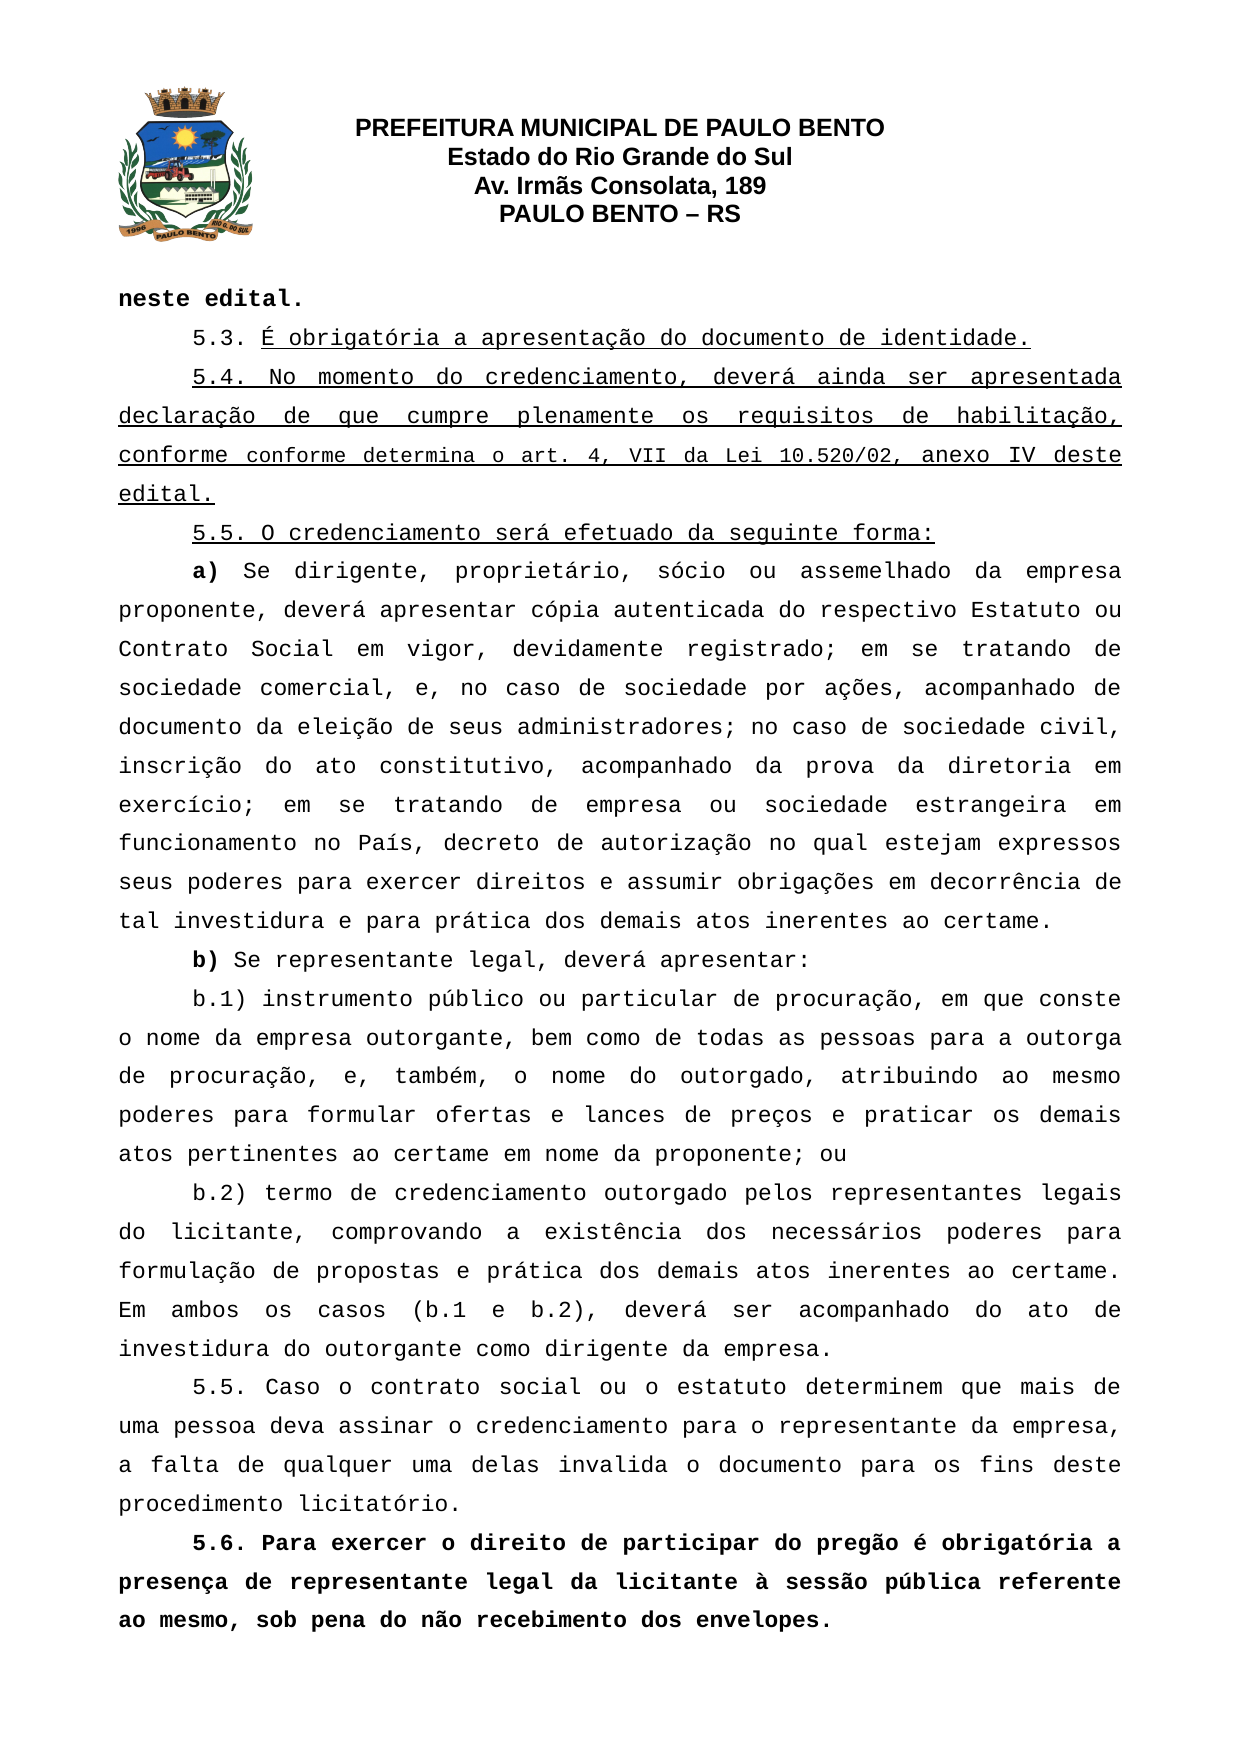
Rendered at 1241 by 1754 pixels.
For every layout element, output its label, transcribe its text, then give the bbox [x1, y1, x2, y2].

text b) Se representante legal, deverá apresentar: [118, 948, 1122, 974]
text 5.3. É obrigatória a apresentação do documento de identidade. [118, 327, 1122, 353]
text b.2) termo de credenciamento outorgado pelos representantes legais do licitante, comprovando a existência dos necessários poderes para formulação de propostas e prática dos demais atos inerentes ao certame. Em ambos os casos (b.1 e b.2), deverá ser acompanhado do ato de investidura do outorgante como dirigente da empresa. [118, 1181, 1122, 1363]
text 5.6. Para exercer o direito de participar do pregão é obrigatória a presença de representante legal da licitante à sessão pública referente ao mesmo, sob pena do não recebimento dos envelopes. [118, 1531, 1122, 1635]
text b.1) instrumento público ou particular de procuração, em que conste o nome da empresa outorgante, bem como de todas as pessoas para a outorga de procuração, e, também, o nome do outorgado, atribuindo ao mesmo poderes para formular ofertas e lances de preços e praticar os demais atos pertinentes ao certame em nome da proponente; ou [118, 987, 1122, 1168]
text 5.5. Caso o contrato social ou o estatuto determinem que mais de uma pessoa deva assinar o credenciamento para o representante da empresa, a falta de qualquer uma delas invalida o documento para os fins deste procedimento licitatório. [118, 1376, 1122, 1518]
text edital. [118, 466, 1122, 508]
text 5.5. O credenciamento será efetuado da seguinte forma: [118, 521, 1122, 547]
text conforme conforme determina o art. 4, VII da Lei 10.520/02, anexo IV deste [118, 427, 1122, 464]
text 5.4. No momento do credenciamento, deverá ainda ser apresentada declaração de que cumpre plenamente os requisitos de habilitação, [118, 366, 1122, 425]
text neste edital. [118, 286, 1122, 313]
text a) Se dirigente, proprietário, sócio ou assemelhado da empresa proponente, deverá apresentar cópia autenticada do respectivo Estatuto ou Contrato Social em vigor, devidamente registrado; em se tratando de sociedade comercial, e, no caso de sociedade por ações, acompanhado de documento da eleição de seus administradores; no caso de sociedade civil, inscrição do ato constitutivo, acompanhado da prova da diretoria em exercício; em se tratando de empresa ou sociedade estrangeira em funcionamento no País, decreto de autorização no qual estejam expressos seus poderes para exercer direitos e assumir obrigações em decorrência de tal investidura e para prática dos demais atos inerentes ao certame. [118, 560, 1122, 935]
